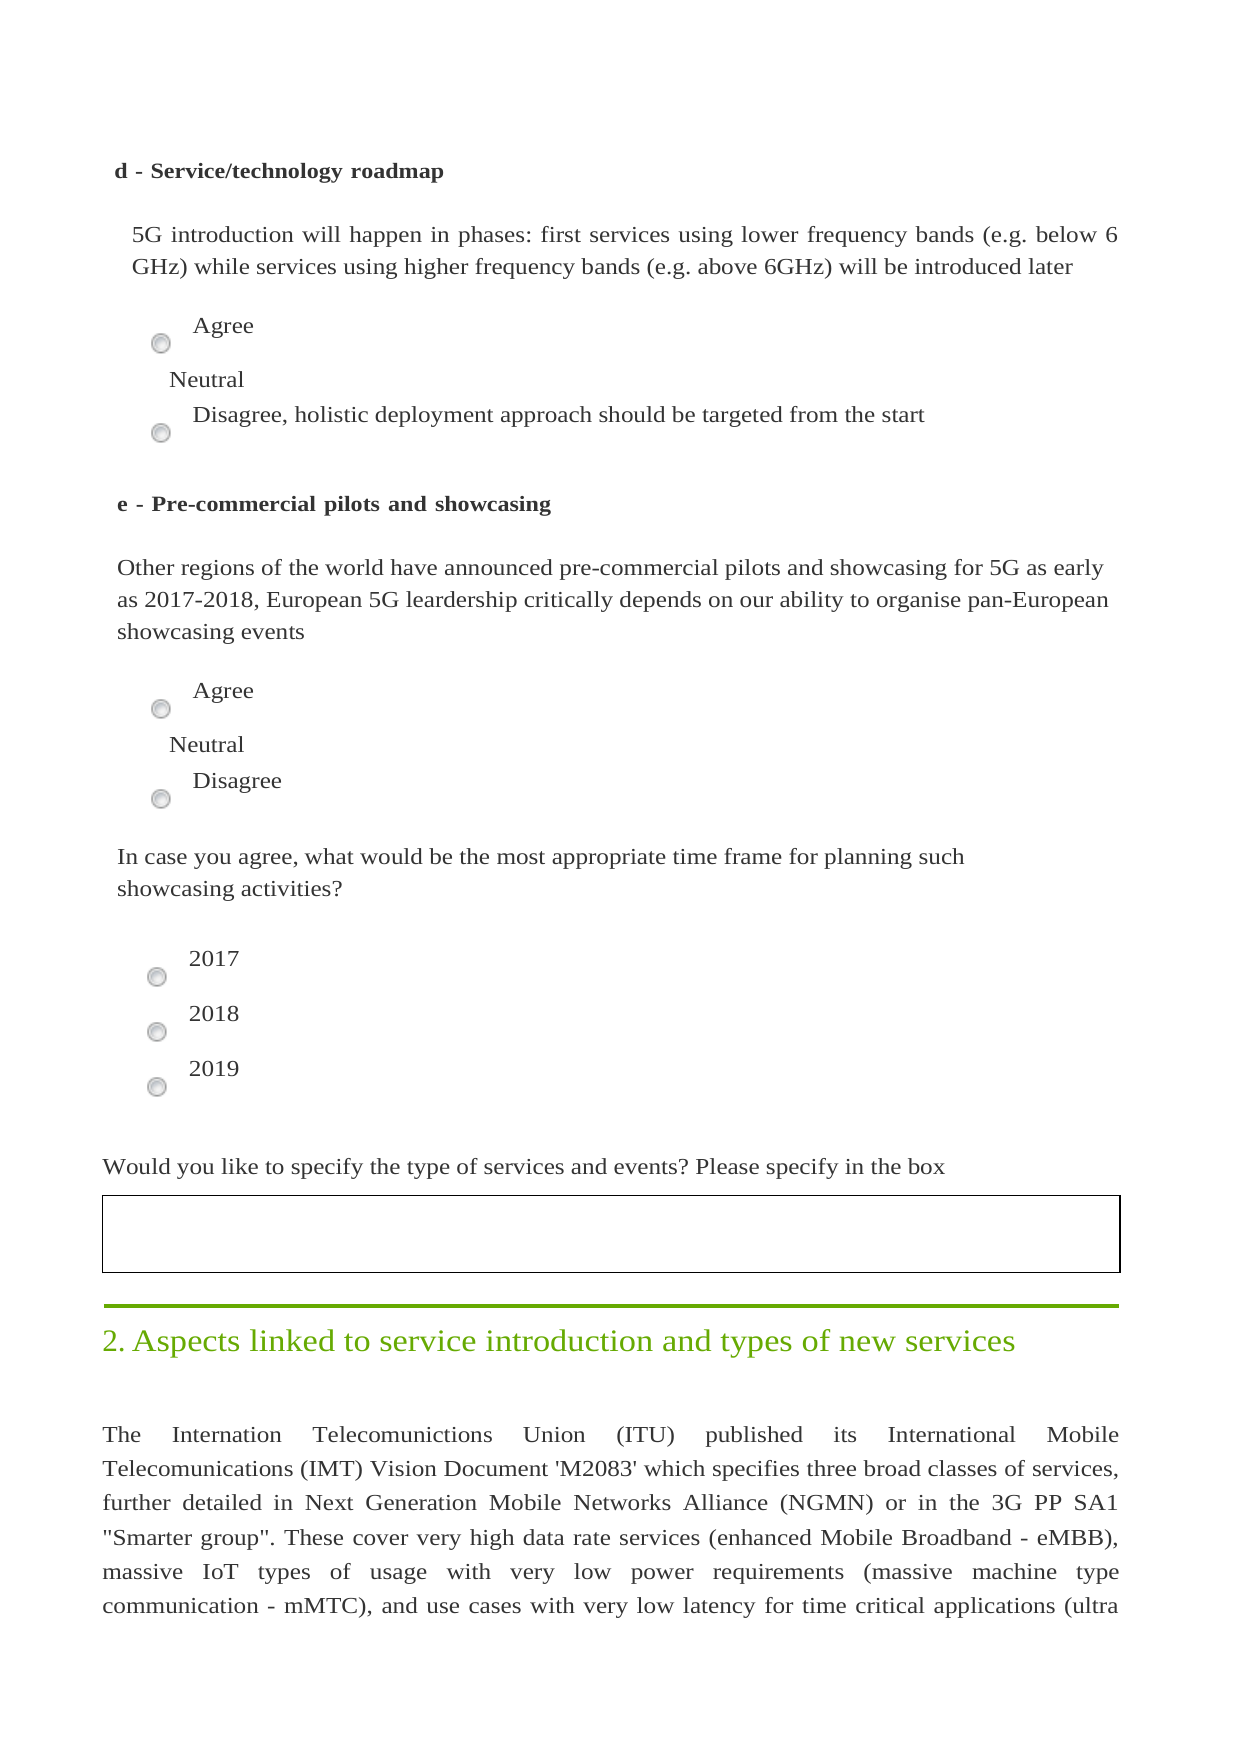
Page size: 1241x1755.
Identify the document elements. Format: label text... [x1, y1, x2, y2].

text Agree Neutral [150, 312, 1121, 392]
text The Internation Telecomunictions Union (ITU) published its International Mobile Telecomunications (IMT) Vision Document 'M2083' which specifies three broad classes of services, further detailed in Next Generation Mobile Networks Alliance (NGMN) or in the 3G PP SA1 "Smarter group". These cover very high data rate services (enhanced Mobile Broadband - eMBB), massive IoT types of usage with very low power requirements (massive machine type communication - mMTC), and use cases with very low latency for time critical applications (ultra [102, 1421, 1121, 1618]
text d - Service/technology roadmap [114, 158, 1121, 183]
text 2019 [146, 1055, 1082, 1100]
text Disagree, holistic deployment approach should be targeted from the start [150, 401, 1121, 446]
text In case you agree, what would be the most appropriate time frame for planning such showcasing activities? [117, 843, 1082, 902]
text Agree Neutral [150, 677, 1082, 758]
text 5G introduction will happen in phases: first services using lower frequency bands (e.g. below 6 GHz) while services using higher frequency bands (e.g. above 6GHz) will be introduced later [132, 221, 1121, 279]
text 2018 [146, 1000, 1082, 1045]
text Disagree [150, 767, 1082, 812]
text e - Pre-commercial pilots and showcasing [117, 491, 1121, 516]
text 2017 [146, 945, 1082, 990]
text Would you like to specify the type of services and events? Please specify in the box [102, 1153, 1082, 1179]
list Aspects linked to service introduction and types of new services [102, 1322, 1082, 1358]
text Other regions of the world have announced pre-commercial pilots and showcasing for 5G as early as 2017-2018, European 5G leardership critically depends on our ability to organise pan-European showcasing events [117, 554, 1121, 645]
